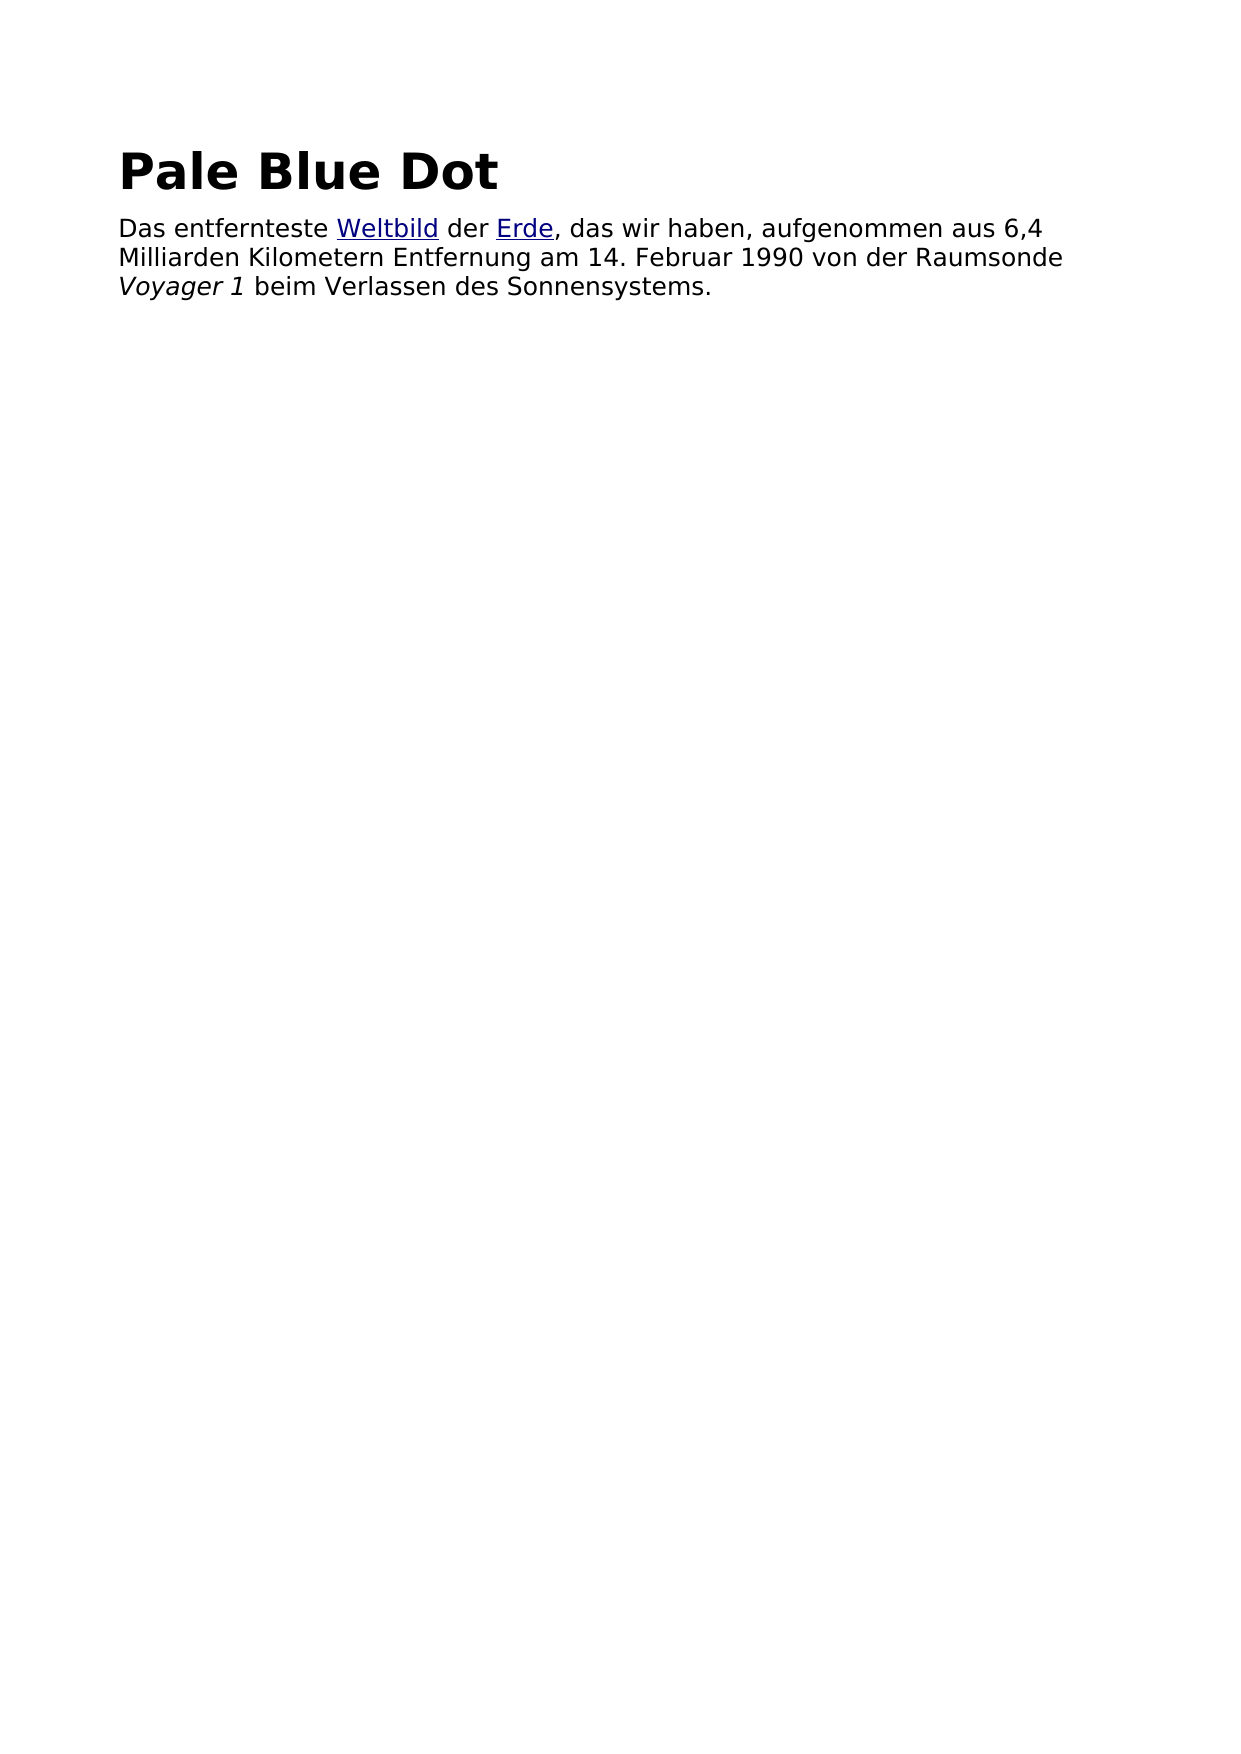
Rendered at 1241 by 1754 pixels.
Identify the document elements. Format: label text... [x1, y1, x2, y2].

subtitle Pale Blue Dot [118, 143, 1122, 201]
text Das entfernteste Weltbild der Erde, das wir haben, aufgenommen aus 6,4 Milliarden Kilometern Entfernung am 14. Februar 1990 von der Raumsonde Voyager 1 beim Verlassen des Sonnensystems. [118, 214, 1122, 301]
